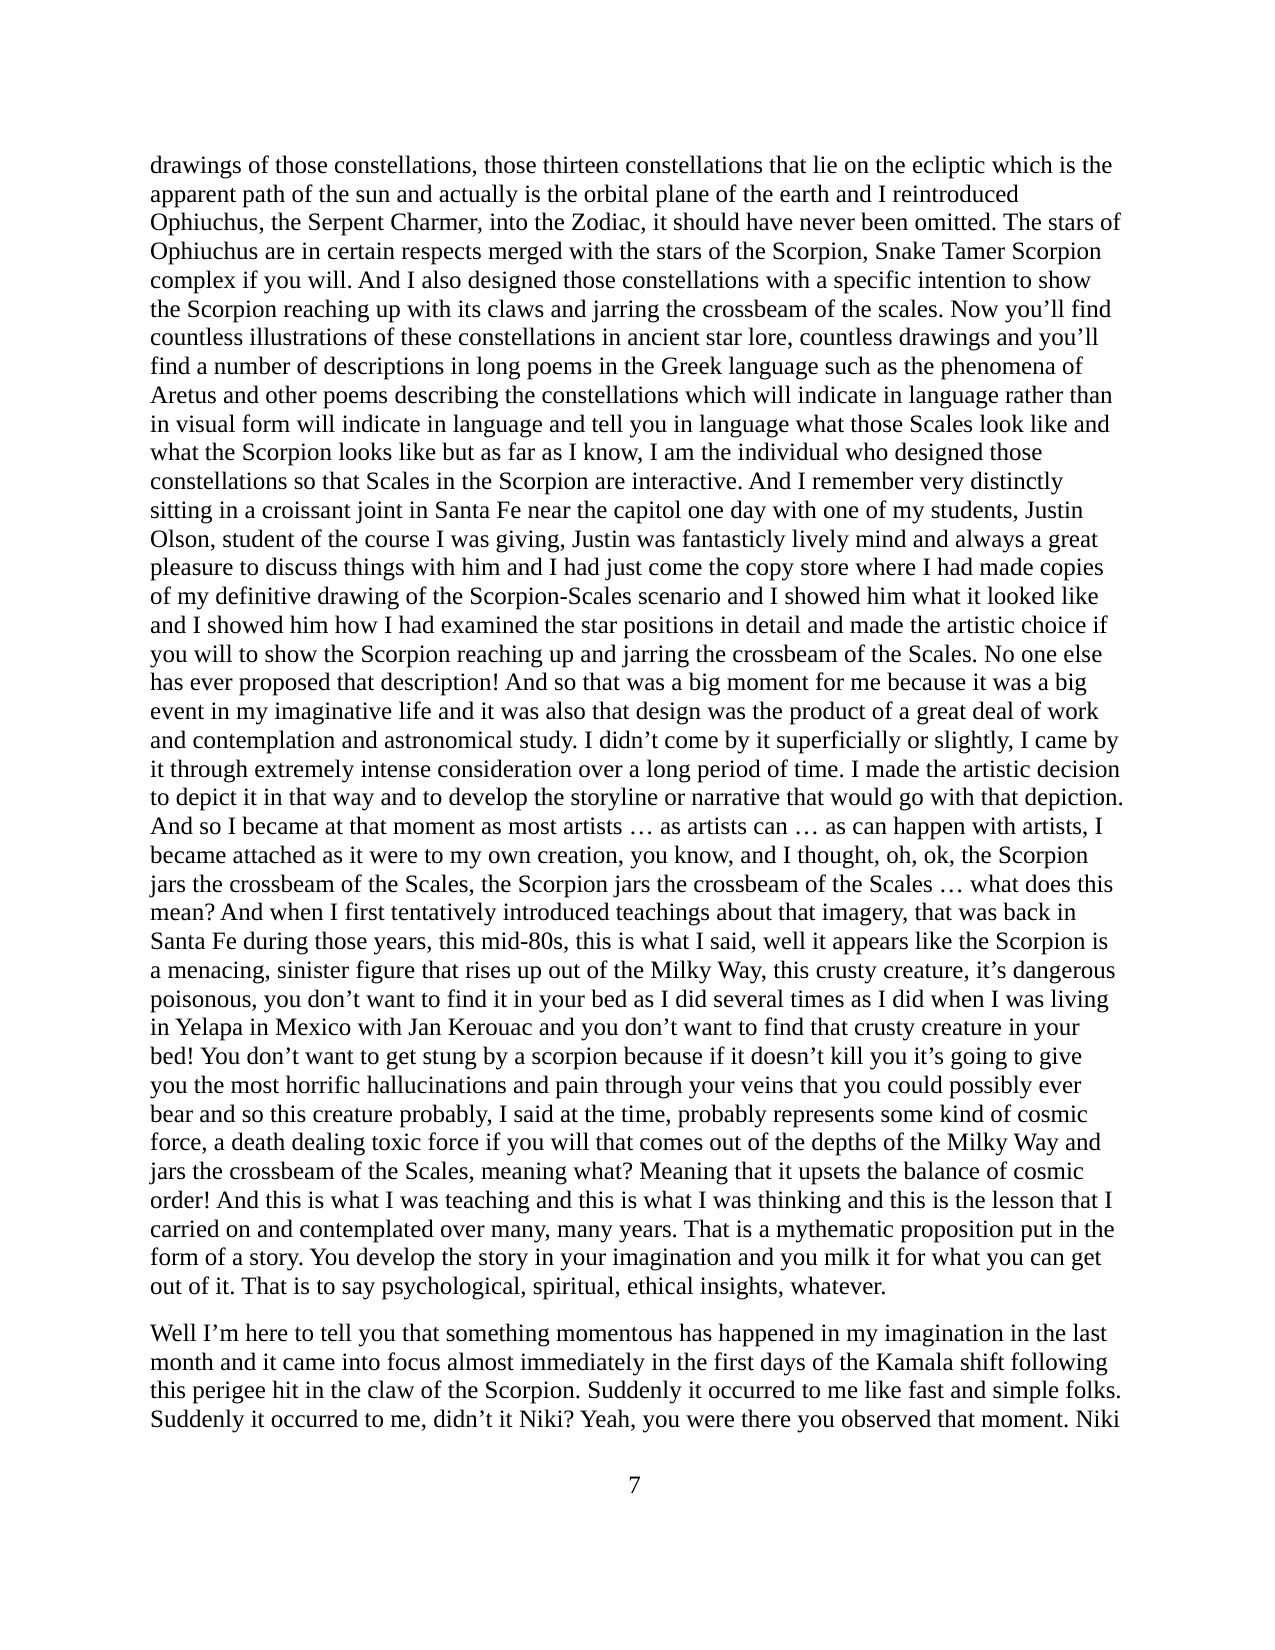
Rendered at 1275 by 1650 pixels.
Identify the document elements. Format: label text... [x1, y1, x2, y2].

text drawings of those constellations, those thirteen constellations that lie on the ecliptic which is the apparent path of the sun and actually is the orbital plane of the earth and I reintroduced Ophiuchus, the Serpent Charmer, into the Zodiac, it should have never been omitted. The stars of Ophiuchus are in certain respects merged with the stars of the Scorpion, Snake Tamer Scorpion complex if you will. And I also designed those constellations with a specific intention to show the Scorpion reaching up with its claws and jarring the crossbeam of the scales. Now you’ll find countless illustrations of these constellations in ancient star lore, countless drawings and you’ll find a number of descriptions in long poems in the Greek language such as the phenomena of Aretus and other poems describing the constellations which will indicate in language rather than in visual form will indicate in language and tell you in language what those Scales look like and what the Scorpion looks like but as far as I know, I am the individual who designed those constellations so that Scales in the Scorpion are interactive. And I remember very distinctly sitting in a croissant joint in Santa Fe near the capitol one day with one of my students, Justin Olson, student of the course I was giving, Justin was fantasticly lively mind and always a great pleasure to discuss things with him and I had just come the copy store where I had made copies of my definitive drawing of the Scorpion-Scales scenario and I showed him what it looked like and I showed him how I had examined the star positions in detail and made the artistic choice if you will to show the Scorpion reaching up and jarring the crossbeam of the Scales. No one else has ever proposed that description! And so that was a big moment for me because it was a big event in my imaginative life and it was also that design was the product of a great deal of work and contemplation and astronomical study. I didn’t come by it superficially or slightly, I came by it through extremely intense consideration over a long period of time. I made the artistic decision to depict it in that way and to develop the storyline or narrative that would go with that depiction. And so I became at that moment as most artists … as artists can … as can happen with artists, I became attached as it were to my own creation, you know, and I thought, oh, ok, the Scorpion jars the crossbeam of the Scales, the Scorpion jars the crossbeam of the Scales … what does this mean? And when I first tentatively introduced teachings about that imagery, that was back in Santa Fe during those years, this mid-80s, this is what I said, well it appears like the Scorpion is a menacing, sinister figure that rises up out of the Milky Way, this crusty creature, it’s dangerous poisonous, you don’t want to find it in your bed as I did several times as I did when I was living in Yelapa in Mexico with Jan Kerouac and you don’t want to find that crusty creature in your bed! You don’t want to get stung by a scorpion because if it doesn’t kill you it’s going to give you the most horrific hallucinations and pain through your veins that you could possibly ever bear and so this creature probably, I said at the time, probably represents some kind of cosmic force, a death dealing toxic force if you will that comes out of the depths of the Milky Way and jars the crossbeam of the Scales, meaning what? Meaning that it upsets the balance of cosmic order! And this is what I was teaching and this is what I was thinking and this is the lesson that I carried on and contemplated over many, many years. That is a mythematic proposition put in the form of a story. You develop the story in your imagination and you milk it for what you can get out of it. That is to say psychological, spiritual, ethical insights, whatever. [150, 150, 1125, 1300]
text Well I’m here to tell you that something momentous has happened in my imagination in the last month and it came into focus almost immediately in the first days of the Kamala shift following this perigee hit in the claw of the Scorpion. Suddenly it occurred to me like fast and simple folks. Suddenly it occurred to me, didn’t it Niki? Yeah, you were there you observed that moment. Niki [150, 1318, 1125, 1433]
